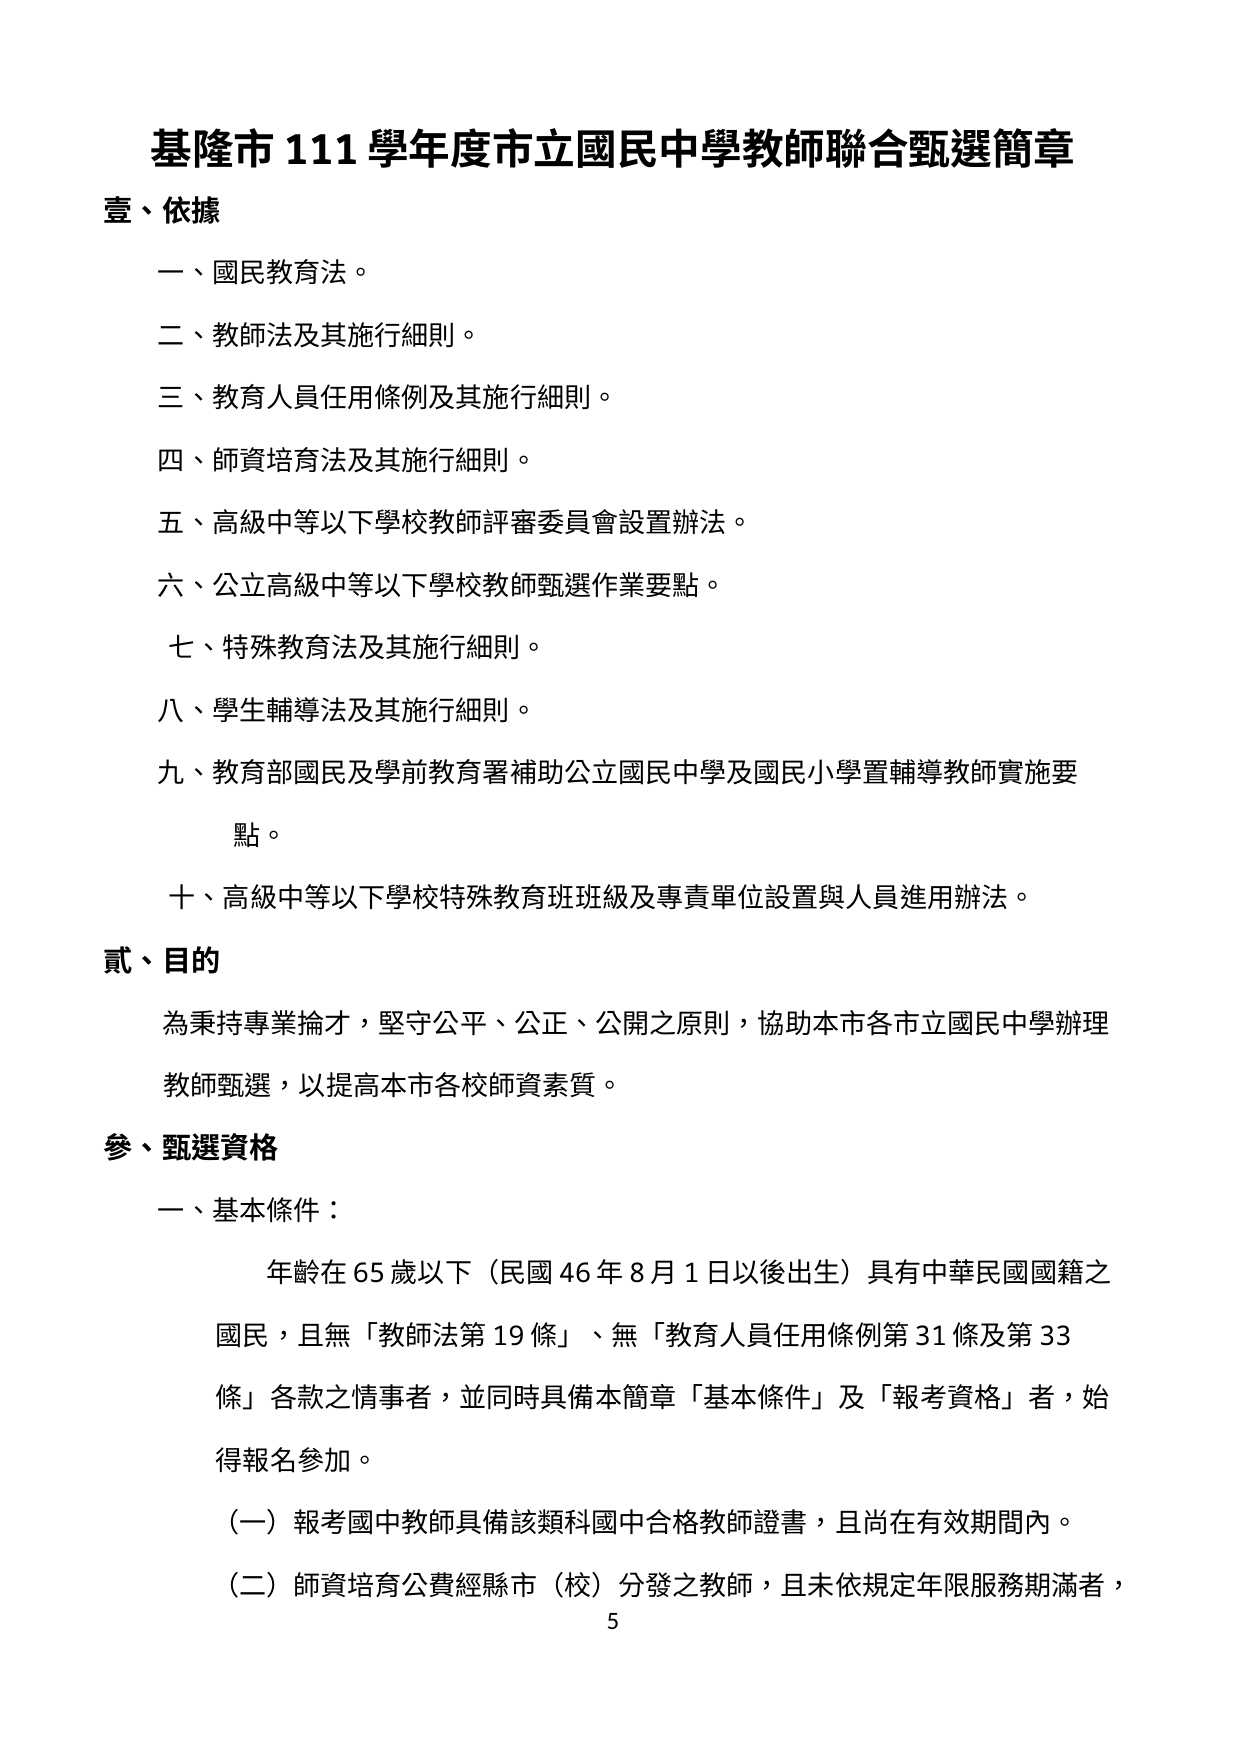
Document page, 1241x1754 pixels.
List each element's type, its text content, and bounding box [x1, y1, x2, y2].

text 八、學生輔導法及其施行細則。 [103, 667, 1122, 729]
text 六、公立高級中等以下學校教師甄選作業要點。 [103, 542, 1122, 604]
text 參、甄選資格 [103, 1104, 1122, 1167]
text 一、基本條件： [103, 1167, 1122, 1229]
text 九、教育部國民及學前教育署補助公立國民中學及國民小學置輔導教師實施要 點。 [103, 729, 1122, 854]
text 三、教育人員任用條例及其施行細則。 [103, 354, 1122, 417]
text 基隆市111學年度市立國民中學教師聯合甄選簡章 [103, 104, 1122, 167]
text 貳、目的 [103, 917, 1122, 979]
text 五、高級中等以下學校教師評審委員會設置辦法。 [103, 479, 1122, 542]
text 為秉持專業掄才，堅守公平、公正、公開之原則，協助本市各市立國民中學辦理教師甄選，以提高本市各校師資素質。 [103, 979, 1122, 1104]
text 二、教師法及其施行細則。 [103, 292, 1122, 354]
text 一、國民教育法。 [103, 229, 1122, 292]
text 壹、依據 [103, 167, 1122, 229]
text 七、特殊教育法及其施行細則。 [103, 604, 1122, 667]
text （二）師資培育公費經縣市（校）分發之教師，且未依規定年限服務期滿者，若有意參加教師甄選，應主動切結於錄取後賠償公費（附件1），並放棄原縣市（校）分發，並於當年8月10日前向原師資培育機構償還公費並取得證明，始可聘任。 [103, 1542, 1122, 1604]
text 十、高級中等以下學校特殊教育班班級及專責單位設置與人員進用辦法。 [103, 854, 1122, 917]
text （一）報考國中教師具備該類科國中合格教師證書，且尚在有效期間內。 [103, 1479, 1122, 1542]
text 年齡在65歲以下（民國46年8月1日以後出生）具有中華民國國籍之國民，且無「教師法第19條」、無「教育人員任用條例第31條及第33條」各款之情事者，並同時具備本簡章「基本條件」及「報考資格」者，始得報名參加。 [103, 1229, 1122, 1479]
text 四、師資培育法及其施行細則。 [103, 417, 1122, 479]
